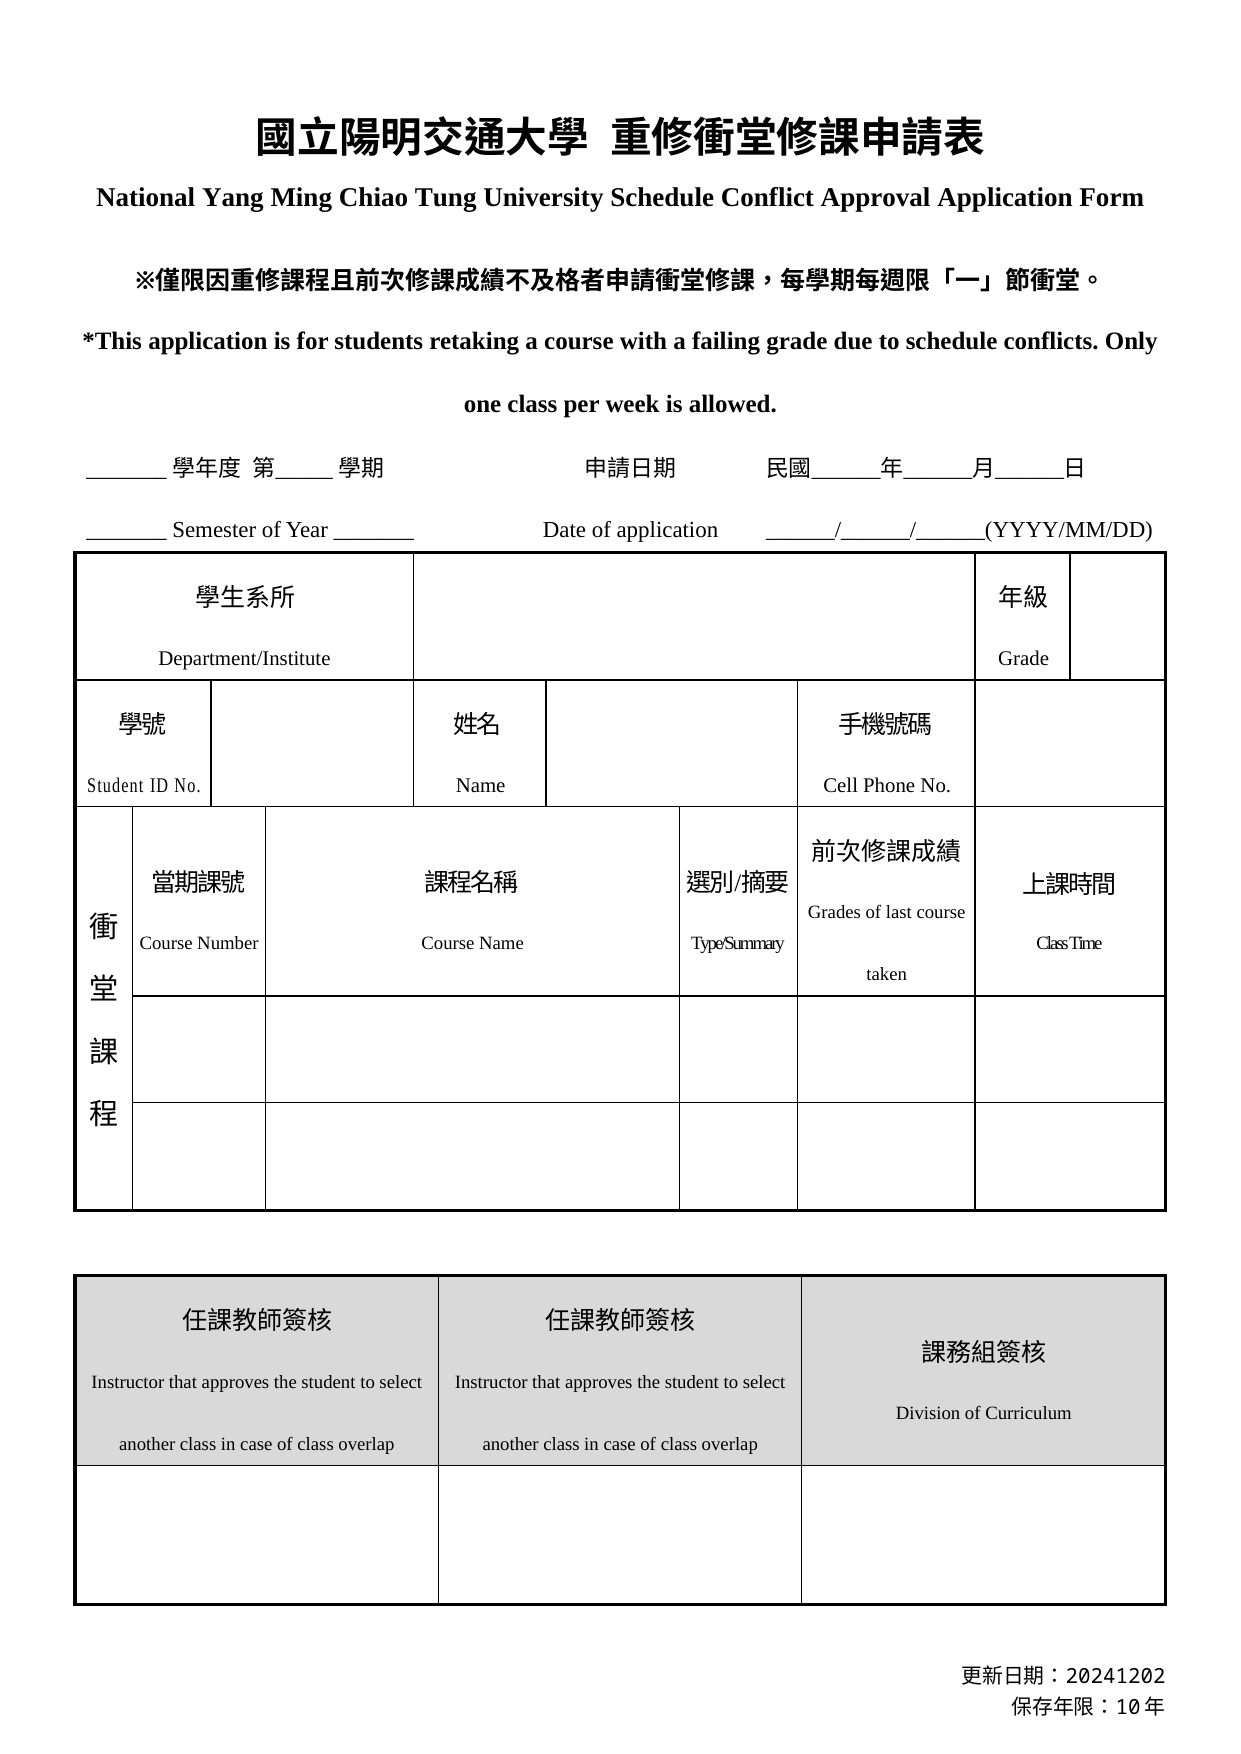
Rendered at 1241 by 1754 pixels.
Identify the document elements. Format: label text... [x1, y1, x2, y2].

table_cell [547, 681, 797, 806]
table_cell 學號 Student ID No. [77, 681, 210, 806]
table_cell 選別/摘要 Type/Summary [680, 807, 797, 995]
table_header _______ 學年度 第_____ 學期 _______ Semester of Year _______ [76, 425, 506, 550]
table_cell [133, 997, 265, 1102]
table_header 任課教師簽核 Instructor that approves the student to select another class in case of class overlap [439, 1277, 801, 1465]
table_cell [77, 1466, 438, 1603]
table_cell 衝堂課程 [77, 807, 132, 1208]
table_header 申請日期 Date of application [507, 425, 754, 550]
table_cell [976, 997, 1164, 1102]
table_cell [798, 997, 974, 1102]
table_cell [212, 681, 413, 806]
table_cell [680, 1103, 797, 1208]
table_header 課務組簽核 Division of Curriculum [802, 1277, 1164, 1465]
table_cell [798, 1103, 974, 1208]
table_header 民國______年______月______日 ______/______/______(YYYY/MM/DD) [755, 425, 1164, 550]
table_cell [266, 997, 679, 1102]
table_cell [976, 681, 1164, 806]
table_header 任課教師簽核 Instructor that approves the student to select another class in case of class overlap [77, 1277, 438, 1465]
table_cell 課程名稱 Course Name [266, 807, 679, 995]
text ※僅限因重修課程且前次修課成績不及格者申請衝堂修課，每學期每週限「一」節衝堂。 [75, 237, 1165, 299]
table_header [1071, 554, 1164, 679]
table_cell [680, 997, 797, 1102]
table_cell [802, 1466, 1164, 1603]
table_cell 姓名 Name [414, 681, 545, 806]
table_cell 當期課號 Course Number [133, 807, 265, 995]
table_cell [439, 1466, 801, 1603]
table_cell 手機號碼 Cell Phone No. [798, 681, 974, 806]
table_header 學生系所 Department/Institute [77, 554, 413, 679]
table_cell [133, 1103, 265, 1208]
table_cell [266, 1103, 679, 1208]
table_cell [976, 1103, 1164, 1208]
text *This application is for students retaking a course with a failing grade due to schedule conflicts. Only one class per week is allowed. [75, 299, 1165, 424]
table_header 年級 Grade [976, 554, 1069, 679]
table_cell 前次修課成績 Grades of last course taken [798, 807, 974, 995]
text 國立陽明交通大學 重修衝堂修課申請表 [75, 93, 1165, 155]
text National Yang Ming Chiao Tung University Schedule Conflict Approval Application Form [75, 155, 1165, 218]
table_cell 上課時間 Class Time [976, 807, 1164, 995]
table_header [414, 554, 974, 679]
